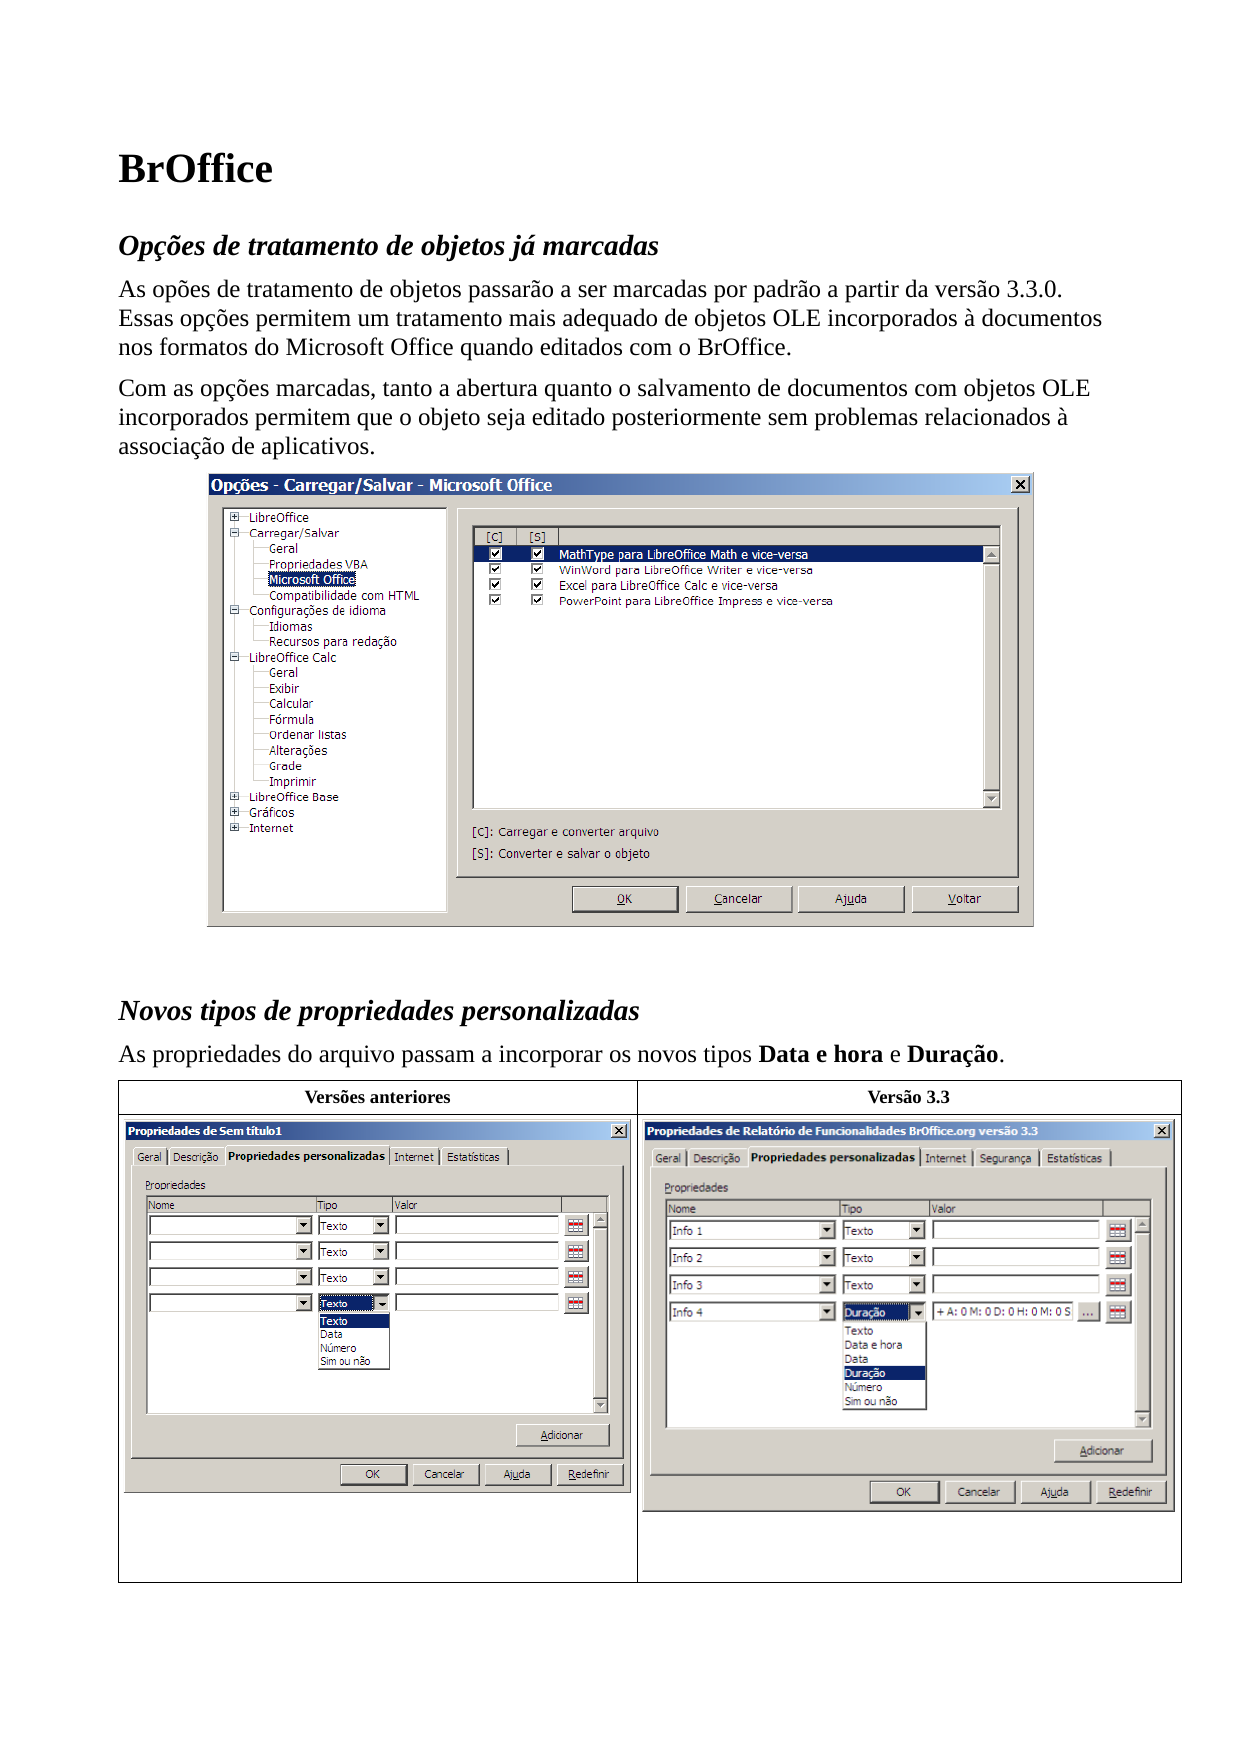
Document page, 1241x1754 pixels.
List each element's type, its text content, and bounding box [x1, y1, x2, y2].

picture [642, 1119, 1175, 1512]
picture [206, 472, 1034, 927]
table_header Versão 3.3 [638, 1081, 1181, 1113]
table_cell [638, 1115, 1181, 1582]
table_header Versões anteriores [119, 1081, 637, 1113]
picture [123, 1119, 631, 1493]
text Com as opções marcadas, tanto a abertura quanto o salvamento de documentos com objetos OLE incorporados permitem que o objeto seja editado posteriormente sem problemas relacionados à associação de aplicativos. [118, 373, 1122, 459]
subtitle Novos tipos de propriedades personalizadas [118, 993, 1122, 1027]
text As opões de tratamento de objetos passarão a ser marcadas por padrão a partir da versão 3.3.0. Essas opções permitem um tratamento mais adequado de objetos OLE incorporados à documentos nos formatos do Microsoft Office quando editados com o BrOffice. [118, 274, 1122, 361]
subtitle BrOffice [118, 143, 1122, 191]
subtitle Opções de tratamento de objetos já marcadas [118, 228, 1122, 262]
text As propriedades do arquivo passam a incorporar os novos tipos Data e hora e Duração. [118, 1039, 1122, 1068]
table_cell [119, 1115, 637, 1582]
